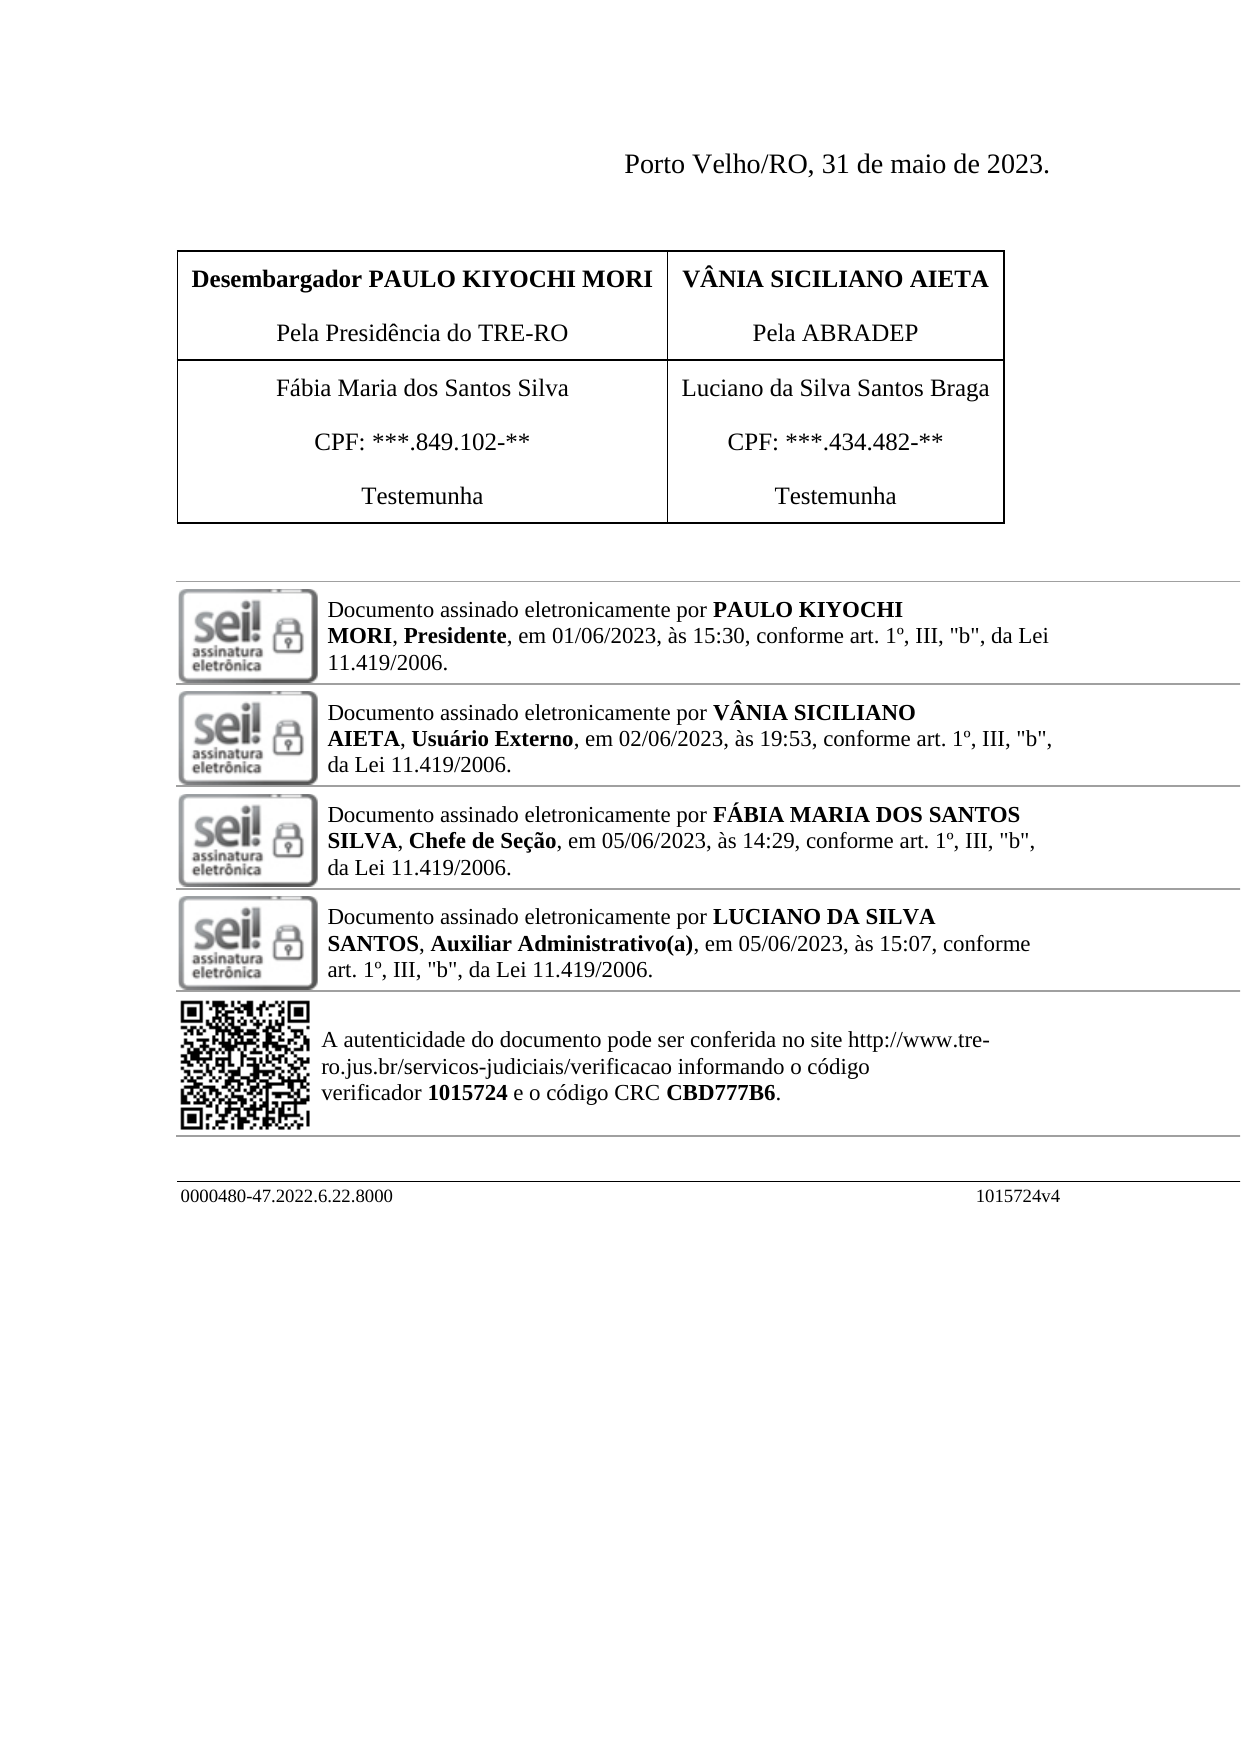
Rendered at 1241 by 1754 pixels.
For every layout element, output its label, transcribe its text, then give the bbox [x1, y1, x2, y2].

table_header [177, 588, 326, 683]
table_header [177, 793, 326, 888]
table_header 0000480-47.2022.6.22.8000 [177, 1182, 620, 1209]
table_cell Luciano da Silva Santos Braga CPF: ***.434.482-** Testemunha [668, 361, 1003, 522]
text Porto Velho/RO, 31 de maio de 2023. [190, 148, 1051, 180]
table_header Documento assinado eletronicamente por PAULO KIYOCHI MORI, Presidente, em 01/06/2023, às 15:30, conforme art. 1º, III, "b", da Lei 11.419/2006. [326, 588, 1063, 683]
table_cell Fábia Maria dos Santos Silva CPF: ***.849.102-** Testemunha [178, 361, 667, 522]
table_header [177, 998, 319, 1134]
table_header Documento assinado eletronicamente por VÂNIA SICILIANO AIETA, Usuário Externo, em 02/06/2023, às 19:53, conforme art. 1º, III, "b", da Lei 11.419/2006. [326, 690, 1063, 785]
table_header Desembargador PAULO KIYOCHI MORI Pela Presidência do TRE-RO [178, 252, 667, 359]
table_header [177, 895, 326, 990]
table_header VÂNIA SICILIANO AIETA Pela ABRADEP [668, 252, 1003, 359]
table_header A autenticidade do documento pode ser conferida no site http://www.tre-ro.jus.br/servicos-judiciais/verificacao informando o código verificador 1015724 e o código CRC CBD777B6. [319, 998, 1063, 1134]
table_header 1015724v4 [620, 1182, 1063, 1209]
table_header Documento assinado eletronicamente por LUCIANO DA SILVA SANTOS, Auxiliar Administrativo(a), em 05/06/2023, às 15:07, conforme art. 1º, III, "b", da Lei 11.419/2006. [326, 895, 1063, 990]
table_header Documento assinado eletronicamente por FÁBIA MARIA DOS SANTOS SILVA, Chefe de Seção, em 05/06/2023, às 14:29, conforme art. 1º, III, "b", da Lei 11.419/2006. [326, 793, 1063, 888]
table_header [177, 690, 326, 785]
